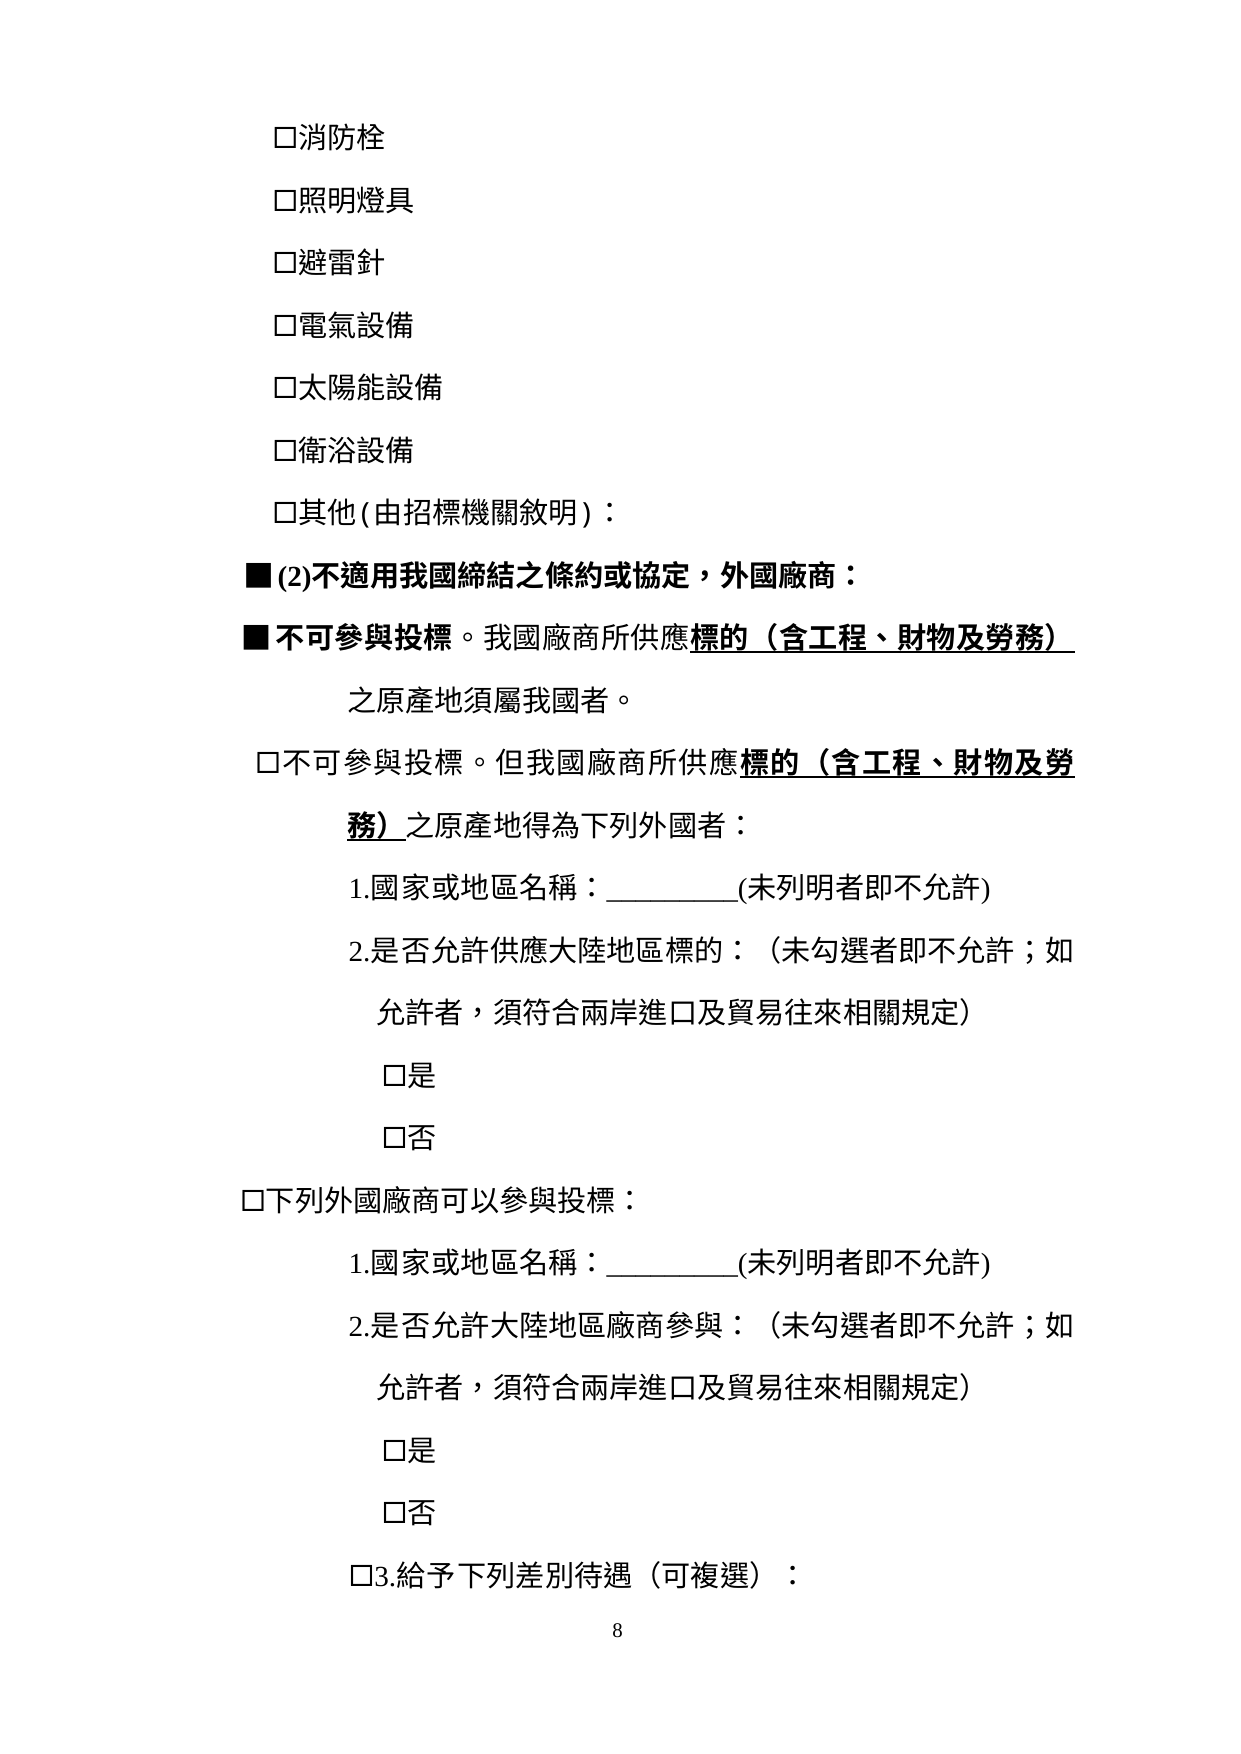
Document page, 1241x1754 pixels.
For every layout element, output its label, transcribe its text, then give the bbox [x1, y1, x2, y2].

text 2.是否允許供應大陸地區標的：（未勾選者即不允許；如允許者，須符合兩岸進口及貿易往來相關規定） [348, 907, 1075, 1032]
text 是 [381, 1032, 1075, 1094]
text 不可參與投標。但我國廠商所供應標的（含工程、財物及勞務）之原產地得為下列外國者： [159, 719, 1075, 844]
text 避雷針 [272, 219, 1075, 282]
text 3.給予下列差別待遇（可複選）： [348, 1532, 1075, 1594]
text 照明燈具 [272, 157, 1075, 219]
text 太陽能設備 [272, 344, 1075, 407]
text 否 [381, 1094, 1075, 1157]
text 1.國家或地區名稱：_________(未列明者即不允許) [348, 844, 1075, 907]
text 不可參與投標。我國廠商所供應標的（含工程、財物及勞務）之原產地須屬我國者。 [159, 594, 1075, 719]
text (2)不適用我國締結之條約或協定，外國廠商： [247, 532, 1075, 594]
text 其他(由招標機關敘明)： [272, 469, 1075, 532]
text 否 [381, 1469, 1075, 1532]
text 2.是否允許大陸地區廠商參與：（未勾選者即不允許；如允許者，須符合兩岸進口及貿易往來相關規定） [348, 1282, 1075, 1407]
text 1.國家或地區名稱：_________(未列明者即不允許) [348, 1219, 1075, 1282]
text 是 [381, 1407, 1075, 1469]
text 消防栓 [272, 94, 1075, 157]
text 下列外國廠商可以參與投標： [159, 1157, 1075, 1219]
text 電氣設備 [272, 282, 1075, 344]
text 衛浴設備 [272, 407, 1075, 469]
